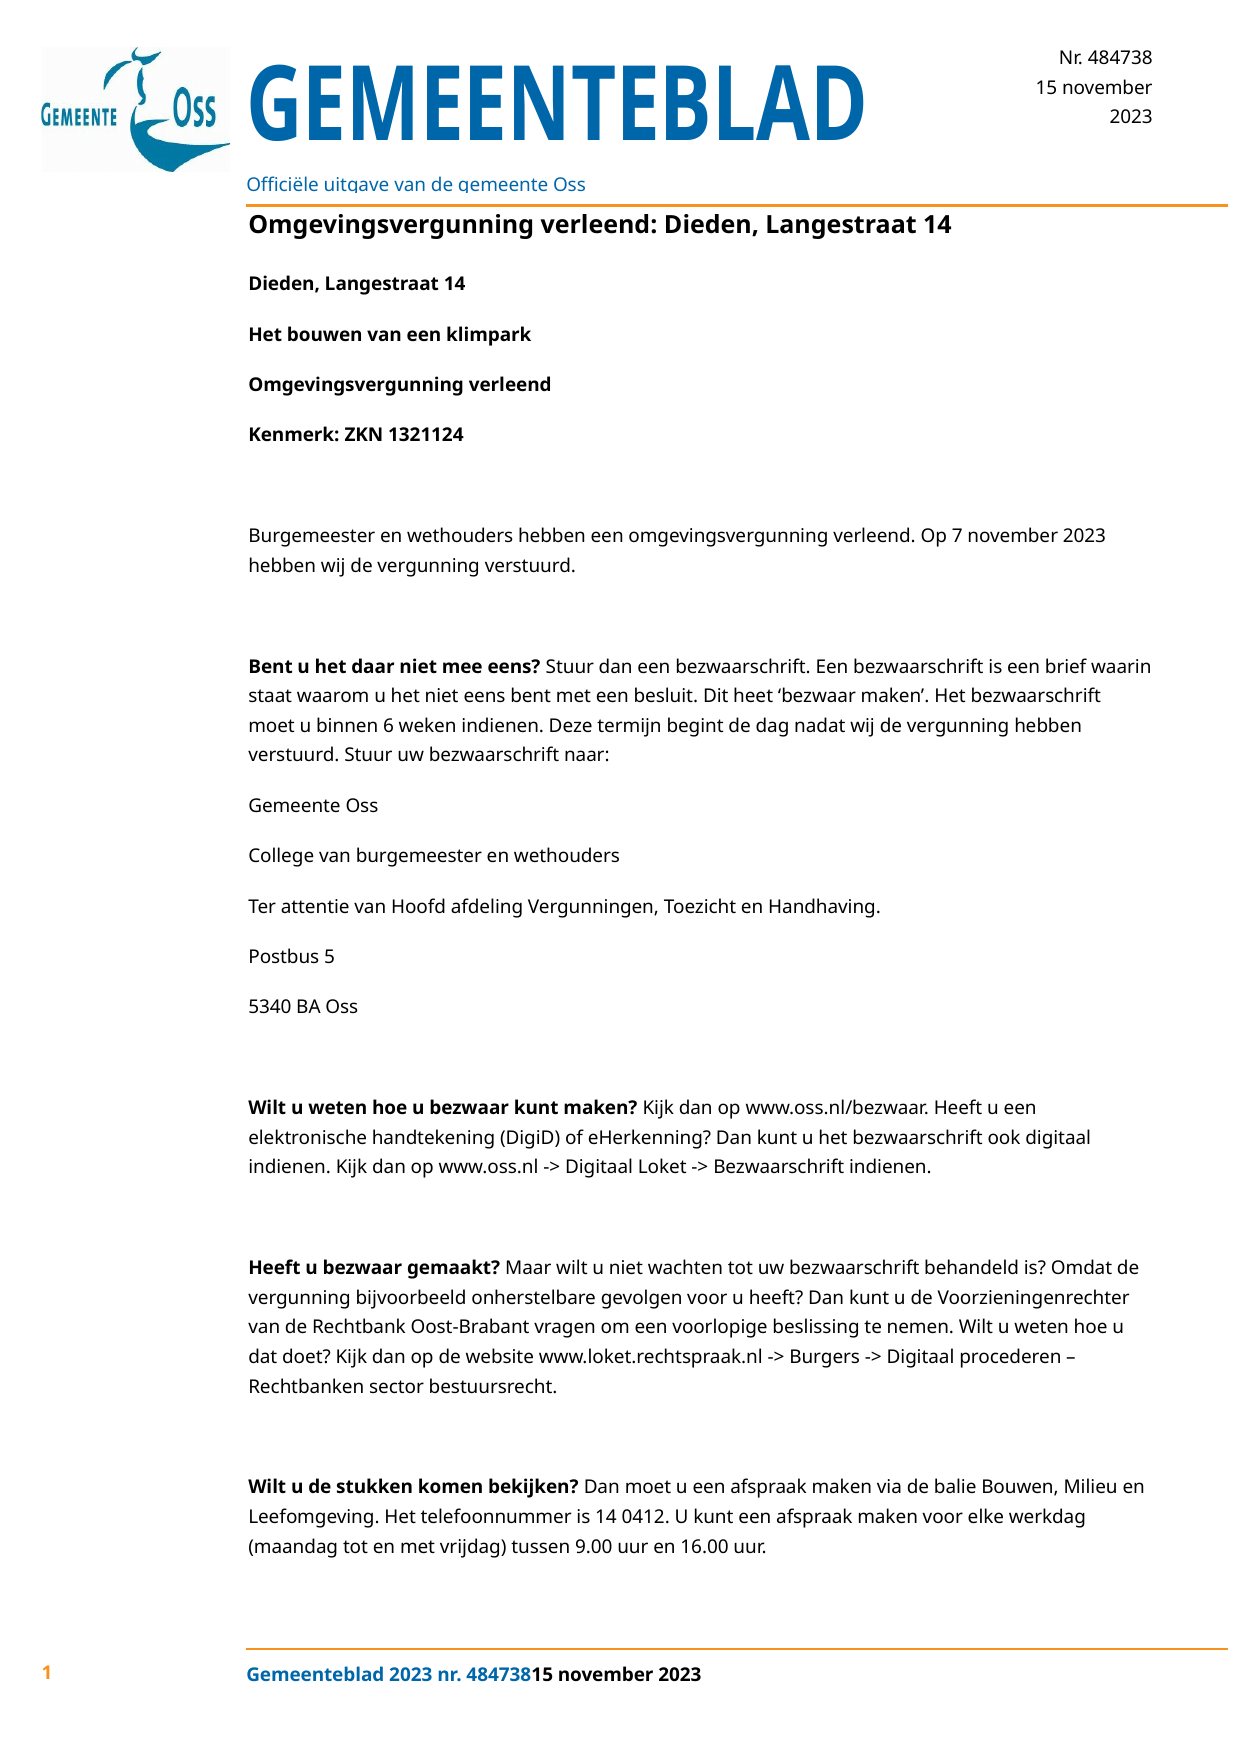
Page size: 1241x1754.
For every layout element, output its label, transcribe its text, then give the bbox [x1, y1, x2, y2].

text Heeft u bezwaar gemaakt? Maar wilt u niet wachten tot uw bezwaarschrift behandeld is? Omdat de vergunning bijvoorbeeld onherstelbare gevolgen voor u heeft? Dan kunt u de Voorzieningenrechter van de Rechtbank Oost-Brabant vragen om een voorlopige beslissing te nemen. Wilt u weten hoe u dat doet? Kijk dan op de website www.loket.rechtspraak.nl -> Burgers -> Digitaal procederen – Rechtbanken sector bestuursrecht. [248, 1254, 1152, 1398]
text 5340 BA Oss [248, 994, 1152, 1019]
picture [41, 47, 231, 172]
text Bent u het daar niet mee eens? Stuur dan een bezwaarschrift. Een bezwaarschrift is een brief waarin staat waarom u het niet eens bent met een besluit. Dit heet ‘bezwaar maken’. Het bezwaarschrift moet u binnen 6 weken indienen. Deze termijn begint de dag nadat wij de vergunning hebben verstuurd. Stuur uw bezwaarschrift naar: [248, 653, 1152, 767]
text Het bouwen van een klimpark [248, 321, 1152, 346]
text Ter attentie van Hoofd afdeling Vergunningen, Toezicht en Handhaving. [248, 893, 1152, 918]
text Gemeente Oss [248, 792, 1152, 818]
text Burgemeester en wethouders hebben een omgevingsvergunning verleend. Op 7 november 2023 hebben wij de vergunning verstuurd. [248, 522, 1152, 578]
text College van burgemeester en wethouders [248, 842, 1152, 868]
text Kenmerk: ZKN 1321124 [248, 422, 1152, 447]
text Omgevingsvergunning verleend: Dieden, Langestraat 14 [248, 207, 1152, 241]
text Wilt u weten hoe u bezwaar kunt maken? Kijk dan op www.oss.nl/bezwaar. Heeft u een elektronische handtekening (DigiD) of eHerkenning? Dan kunt u het bezwaarschrift ook digitaal indienen. Kijk dan op www.oss.nl -> Digitaal Loket -> Bezwaarschrift indienen. [248, 1094, 1152, 1179]
text Dieden, Langestraat 14 [248, 270, 1152, 296]
text Omgevingsvergunning verleend [248, 371, 1152, 397]
text Wilt u de stukken komen bekijken? Dan moet u een afspraak maken via de balie Bouwen, Milieu en Leefomgeving. Het telefoonnummer is 14 0412. U kunt een afspraak maken voor elke werkdag (maandag tot en met vrijdag) tussen 9.00 uur en 16.00 uur. [248, 1474, 1152, 1558]
text Postbus 5 [248, 943, 1152, 969]
